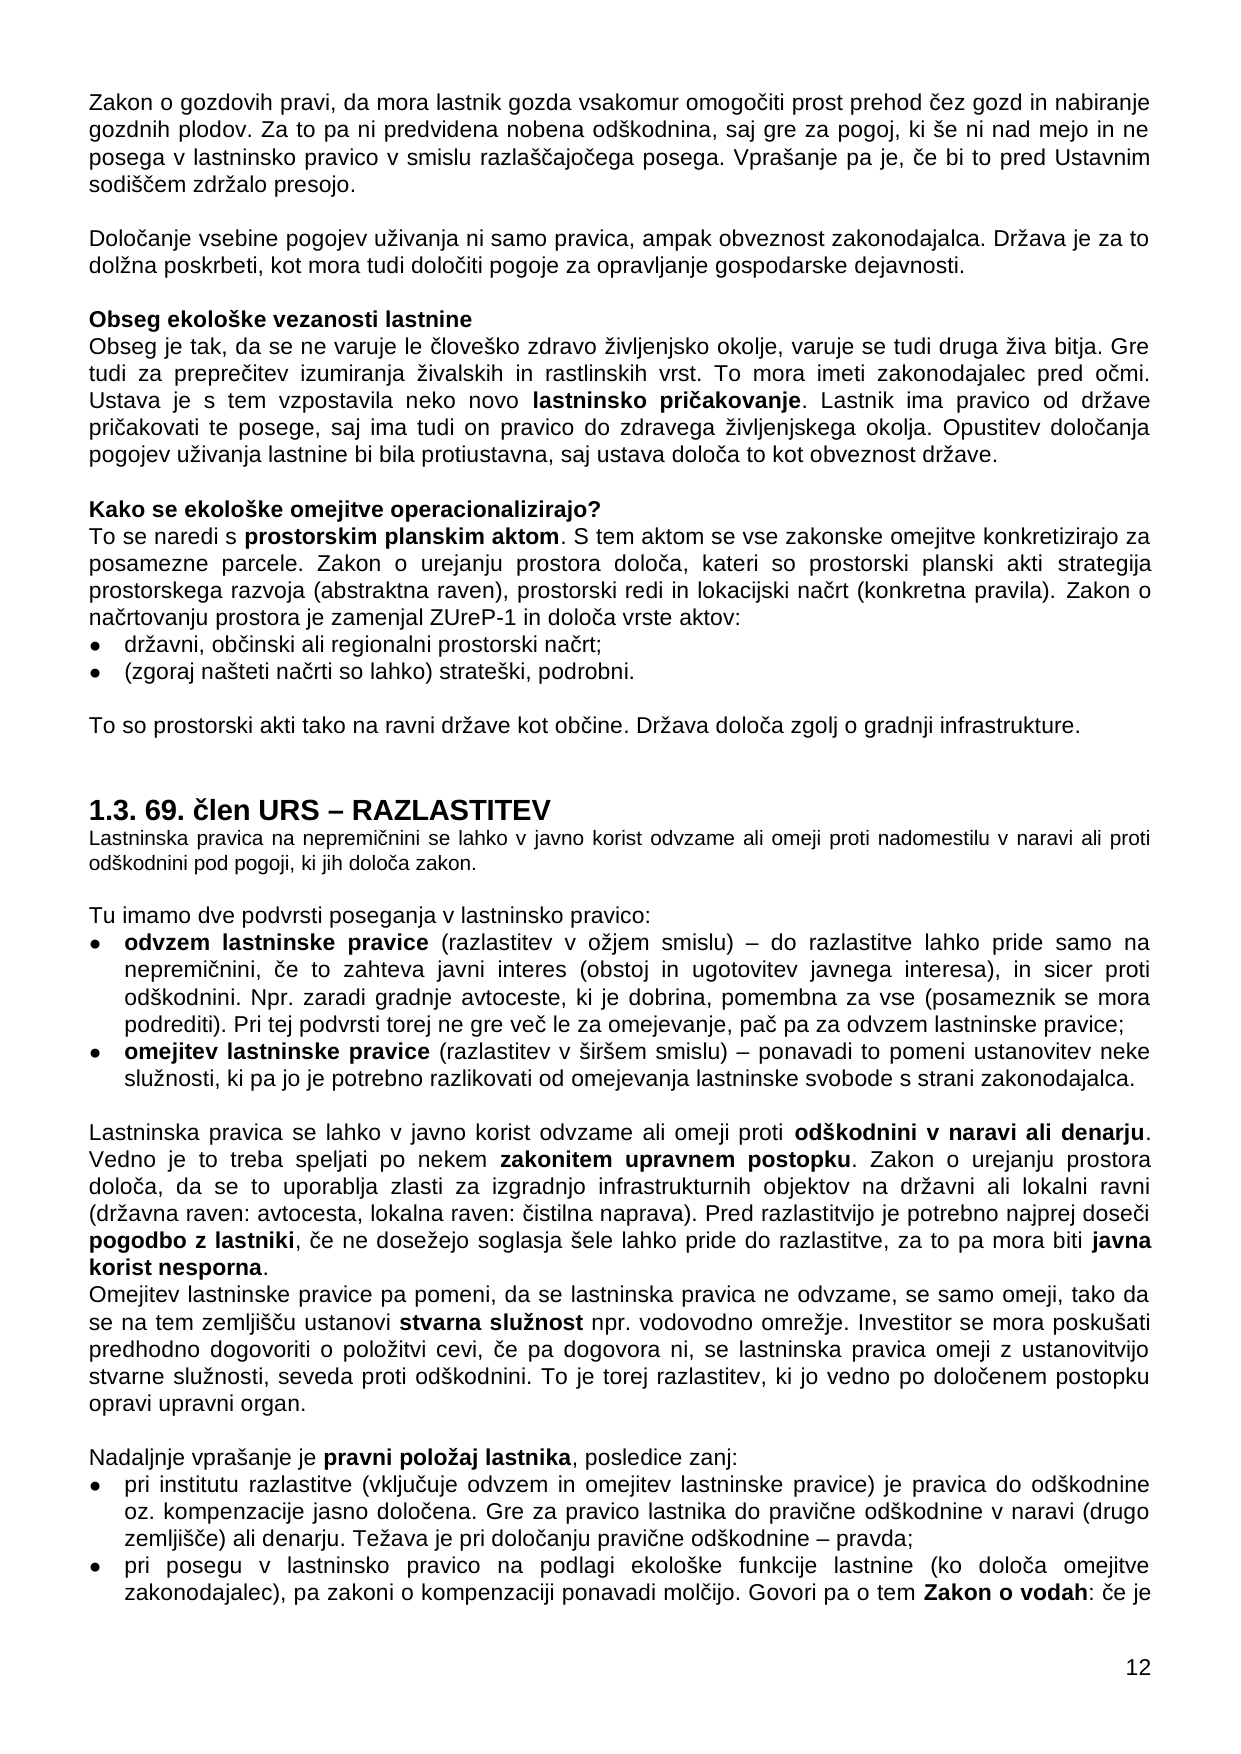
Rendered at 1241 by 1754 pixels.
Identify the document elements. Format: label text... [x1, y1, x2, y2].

list pri posegu v lastninsko pravico na podlagi ekološke funkcije lastnine (ko določa omejitve zakonodajalec), pa zakoni o kompenzaciji ponavadi molčijo. Govori pa o tem Zakon o vodah: če je [89, 1552, 1152, 1606]
text Določanje vsebine pogojev uživanja ni samo pravica, ampak obveznost zakonodajalca. Država je za to dolžna poskrbeti, kot mora tudi določiti pogoje za opravljanje gospodarske dejavnosti. [89, 224, 1152, 278]
text Lastninska pravica na nepremičnini se lahko v javno korist odvzame ali omeji proti nadomestilu v naravi ali proti odškodnini pod pogoji, ki jih določa zakon. [89, 826, 1152, 874]
text Omejitev lastninske pravice pa pomeni, da se lastninska pravica ne odvzame, se samo omeji, tako da se na tem zemljišču ustanovi stvarna služnost npr. vodovodno omrežje. Investitor se mora poskušati predhodno dogovoriti o položitvi cevi, če pa dogovora ni, se lastninska pravica omeji z ustanovitvijo stvarne služnosti, seveda proti odškodnini. To je torej razlastitev, ki jo vedno po določenem postopku opravi upravni organ. [89, 1281, 1152, 1416]
subtitle 1.3. 69. člen URS – razlastitev [89, 793, 1152, 826]
text Kako se ekološke omejitve operacionalizirajo? [89, 495, 1152, 522]
text Lastninska pravica se lahko v javno korist odvzame ali omeji proti odškodnini v naravi ali denarju. Vedno je to treba speljati po nekem zakonitem upravnem postopku. Zakon o urejanju prostora določa, da se to uporablja zlasti za izgradnjo infrastrukturnih objektov na državni ali lokalni ravni (državna raven: avtocesta, lokalna raven: čistilna naprava). Pred razlastitvijo je potrebno najprej doseči pogodbo z lastniki, če ne dosežejo soglasja šele lahko pride do razlastitve, za to pa mora biti javna korist nesporna. [89, 1118, 1152, 1281]
list pri institutu razlastitve (vključuje odvzem in omejitev lastninske pravice) je pravica do odškodnine oz. kompenzacije jasno določena. Gre za pravico lastnika do pravične odškodnine v naravi (drugo zemljišče) ali denarju. Težava je pri določanju pravične odškodnine – pravda; [89, 1470, 1152, 1552]
text Nadaljnje vprašanje je pravni položaj lastnika, posledice zanj: [89, 1443, 1152, 1470]
text To se naredi s prostorskim planskim aktom. S tem aktom se vse zakonske omejitve konkretizirajo za posamezne parcele. Zakon o urejanju prostora določa, kateri so prostorski planski akti strategija prostorskega razvoja (abstraktna raven), prostorski redi in lokacijski načrt (konkretna pravila). Zakon o načrtovanju prostora je zamenjal ZUreP-1 in določa vrste aktov: [89, 522, 1152, 630]
list odvzem lastninske pravice (razlastitev v ožjem smislu) – do razlastitve lahko pride samo na nepremičnini, če to zahteva javni interes (obstoj in ugotovitev javnega interesa), in sicer proti odškodnini. Npr. zaradi gradnje avtoceste, ki je dobrina, pomembna za vse (posameznik se mora podrediti). Pri tej podvrsti torej ne gre več le za omejevanje, pač pa za odvzem lastninske pravice; [89, 929, 1152, 1037]
text Zakon o gozdovih pravi, da mora lastnik gozda vsakomur omogočiti prost prehod čez gozd in nabiranje gozdnih plodov. Za to pa ni predvidena nobena odškodnina, saj gre za pogoj, ki še ni nad mejo in ne posega v lastninsko pravico v smislu razlaščajočega posega. Vprašanje pa je, če bi to pred Ustavnim sodiščem zdržalo presojo. [89, 89, 1152, 197]
list državni, občinski ali regionalni prostorski načrt; [89, 630, 1152, 657]
text Obseg ekološke vezanosti lastnine [89, 305, 1152, 332]
text Obseg je tak, da se ne varuje le človeško zdravo življenjsko okolje, varuje se tudi druga živa bitja. Gre tudi za preprečitev izumiranja živalskih in rastlinskih vrst. To mora imeti zakonodajalec pred očmi. Ustava je s tem vzpostavila neko novo lastninsko pričakovanje. Lastnik ima pravico od države pričakovati te posege, saj ima tudi on pravico do zdravega življenjskega okolja. Opustitev določanja pogojev uživanja lastnine bi bila protiustavna, saj ustava določa to kot obveznost države. [89, 332, 1152, 468]
text Tu imamo dve podvrsti poseganja v lastninsko pravico: [89, 902, 1152, 929]
list omejitev lastninske pravice (razlastitev v širšem smislu) – ponavadi to pomeni ustanovitev neke služnosti, ki pa jo je potrebno razlikovati od omejevanja lastninske svobode s strani zakonodajalca. [89, 1037, 1152, 1091]
text To so prostorski akti tako na ravni države kot občine. Država določa zgolj o gradnji infrastrukture. [89, 712, 1152, 739]
list (zgoraj našteti načrti so lahko) strateški, podrobni. [89, 657, 1152, 684]
